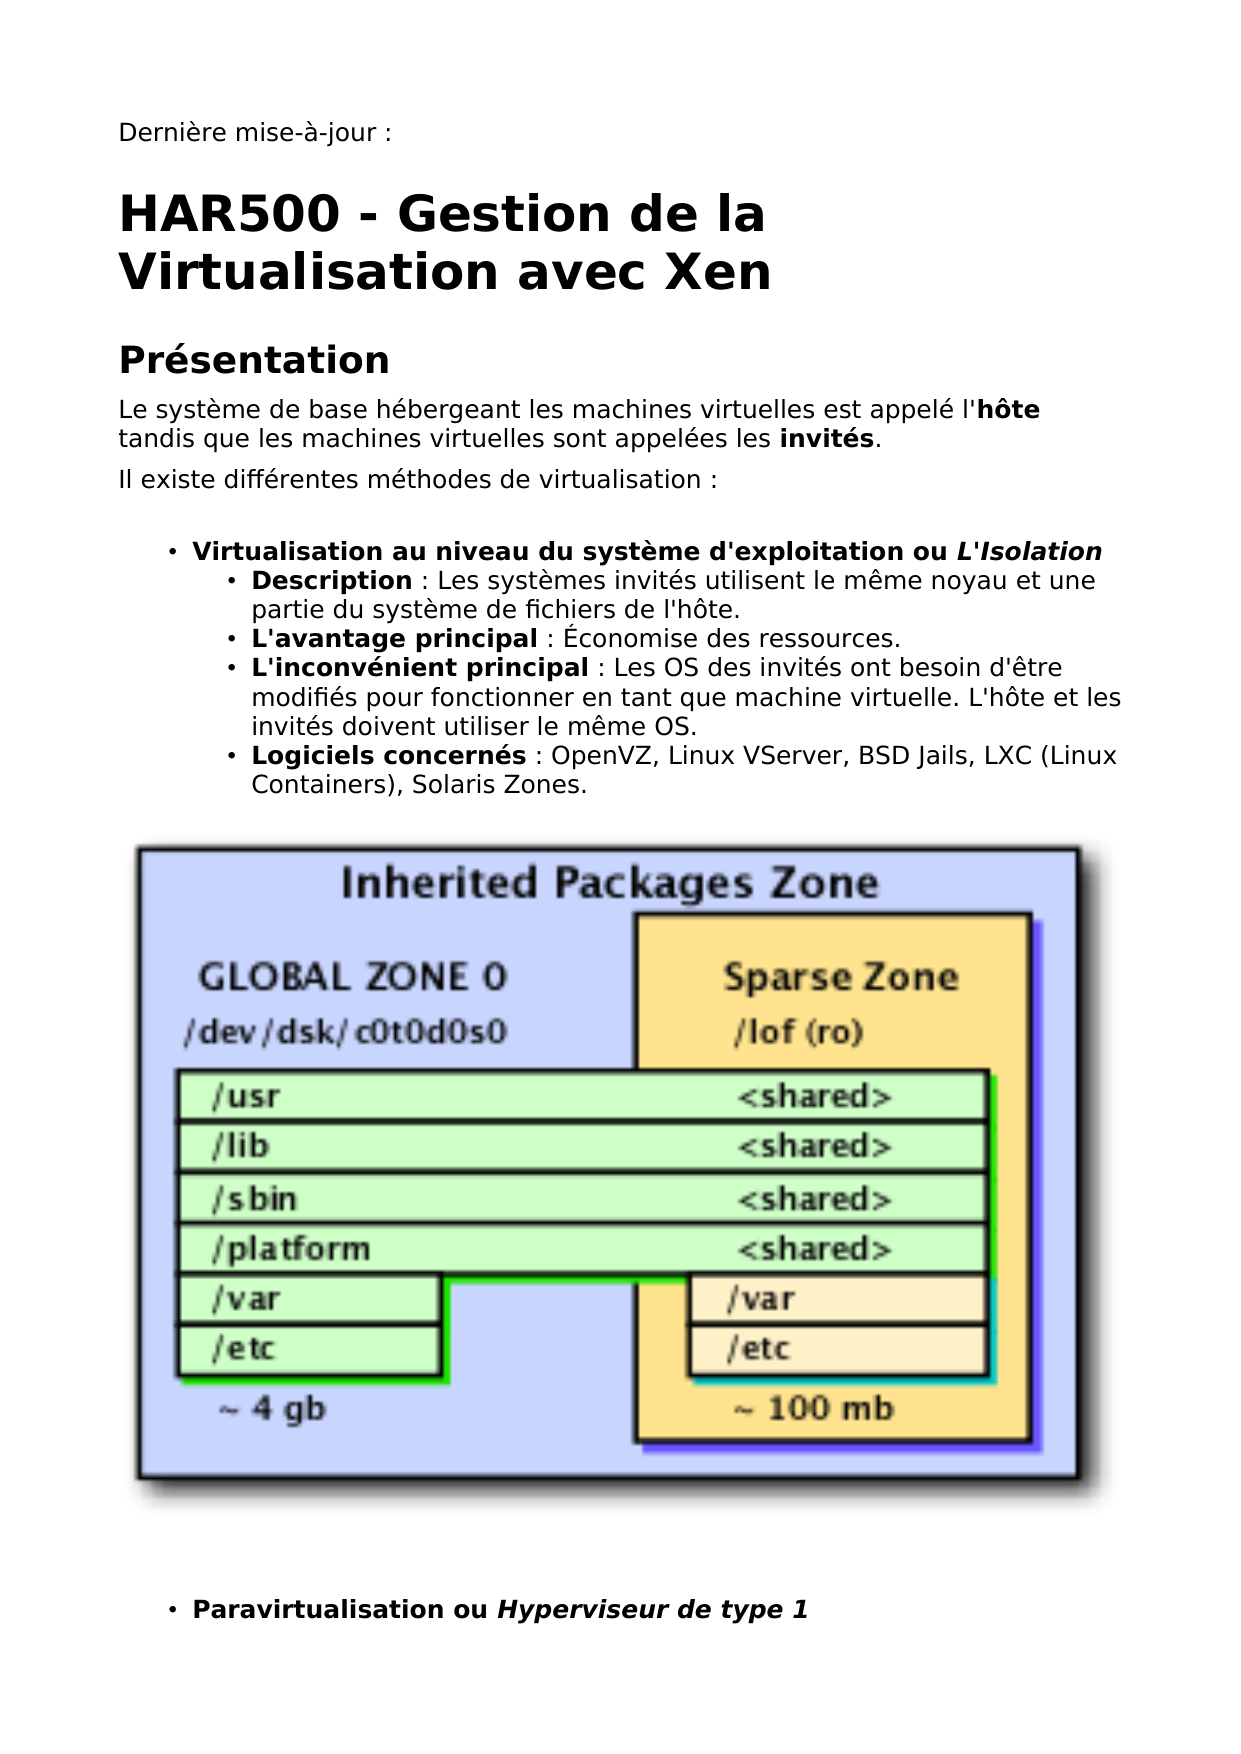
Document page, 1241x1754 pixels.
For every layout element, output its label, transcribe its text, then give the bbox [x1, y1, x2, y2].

subtitle HAR500 - Gestion de la Virtualisation avec Xen [118, 185, 1122, 301]
list L'avantage principal : Économise des ressources. [236, 624, 1122, 653]
list Description : Les systèmes invités utilisent le même noyau et une partie du système de fichiers de l'hôte. [236, 566, 1122, 624]
list Virtualisation au niveau du système d'exploitation ou L'Isolation [177, 537, 1122, 566]
text Il existe différentes méthodes de virtualisation : [118, 466, 1122, 495]
picture [118, 828, 1123, 1524]
text Dernière mise-à-jour : [118, 118, 1122, 147]
subtitle Présentation [118, 339, 1122, 382]
list L'inconvénient principal : Les OS des invités ont besoin d'être modifiés pour fonctionner en tant que machine virtuelle. L'hôte et les invités doivent utiliser le même OS. [236, 653, 1122, 741]
text Le système de base hébergeant les machines virtuelles est appelé l'hôte tandis que les machines virtuelles sont appelées les invités. [118, 395, 1122, 453]
list Logiciels concernés : OpenVZ, Linux VServer, BSD Jails, LXC (Linux Containers), Solaris Zones. [236, 741, 1122, 799]
list Paravirtualisation ou Hyperviseur de type 1 [177, 1595, 1122, 1624]
